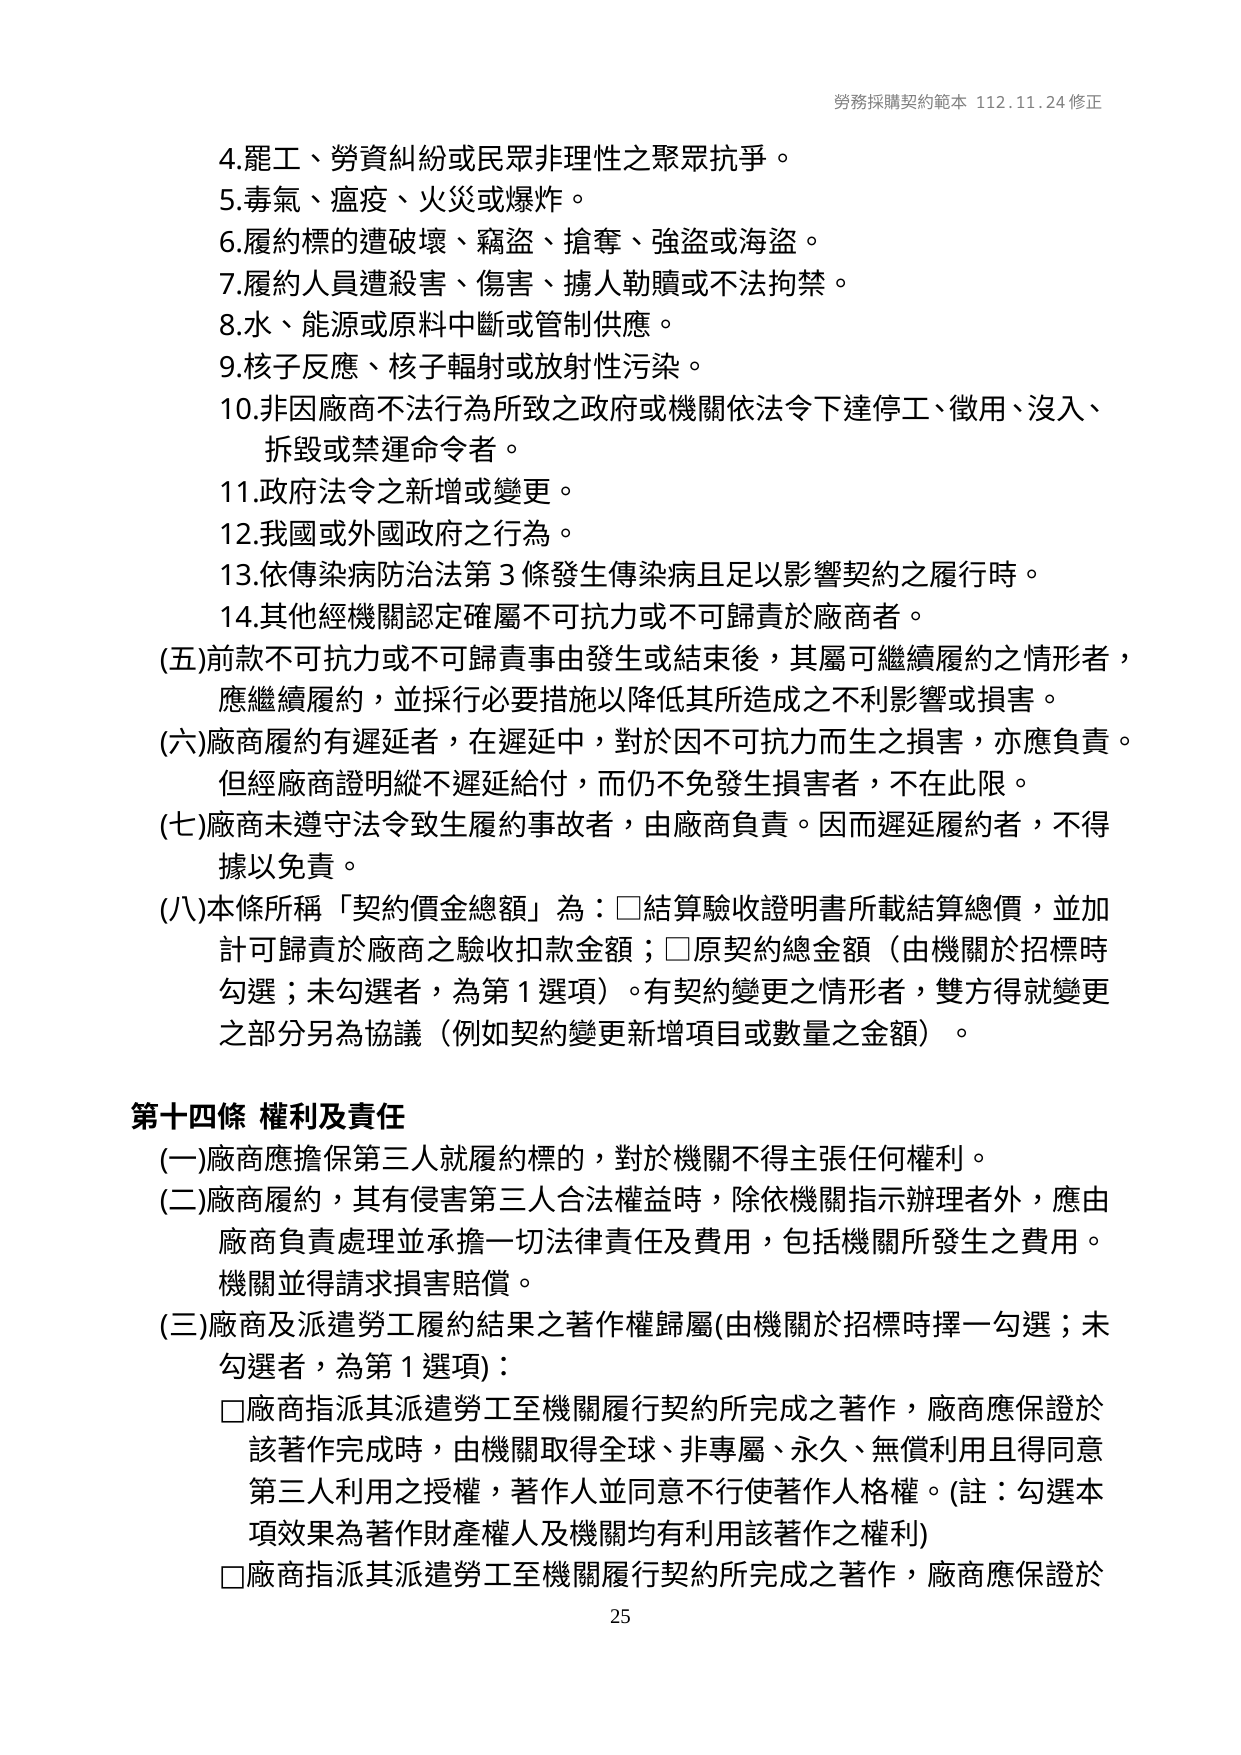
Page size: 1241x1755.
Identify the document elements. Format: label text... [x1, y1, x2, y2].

text 4.罷工、勞資糾紛或民眾非理性之聚眾抗爭。 [218, 136, 1104, 177]
text 7.履約人員遭殺害、傷害、擄人勒贖或不法拘禁。 [218, 261, 1104, 302]
text 8.水、能源或原料中斷或管制供應。 [218, 302, 1104, 344]
text 12.我國或外國政府之行為。 [218, 511, 1104, 552]
text 6.履約標的遭破壞、竊盜、搶奪、強盜或海盜。 [218, 219, 1104, 261]
text (五)前款不可抗力或不可歸責事由發生或結束後，其屬可繼續履約之情形者，應繼續履約，並採行必要措施以降低其所造成之不利影響或損害。 [159, 636, 1110, 719]
text (八)本條所稱「契約價金總額」為：□結算驗收證明書所載結算總價，並加計可歸責於廠商之驗收扣款金額；□原契約總金額（由機關於招標時勾選；未勾選者，為第1選項）。有契約變更之情形者，雙方得就變更之部分另為協議（例如契約變更新增項目或數量之金額）。 [159, 886, 1110, 1052]
text (七)廠商未遵守法令致生履約事故者，由廠商負責。因而遲延履約者，不得據以免責。 [159, 802, 1110, 886]
text □廠商指派其派遣勞工至機關履行契約所完成之著作，廠商應保證於 [218, 1552, 1104, 1594]
text (一)廠商應擔保第三人就履約標的，對於機關不得主張任何權利。 [159, 1136, 1110, 1177]
text 13.依傳染病防治法第3條發生傳染病且足以影響契約之履行時。 [218, 552, 1104, 594]
text 11.政府法令之新增或變更。 [218, 469, 1104, 511]
text 14.其他經機關認定確屬不可抗力或不可歸責於廠商者。 [218, 594, 1104, 636]
text (二)廠商履約，其有侵害第三人合法權益時，除依機關指示辦理者外，應由廠商負責處理並承擔一切法律責任及費用，包括機關所發生之費用。機關並得請求損害賠償。 [159, 1177, 1110, 1302]
text 10.非因廠商不法行為所致之政府或機關依法令下達停工、徵用、沒入、拆毀或禁運命令者。 [218, 386, 1104, 469]
text (六)廠商履約有遲延者，在遲延中，對於因不可抗力而生之損害，亦應負責。但經廠商證明縱不遲延給付，而仍不免發生損害者，不在此限。 [159, 719, 1110, 802]
text 5.毒氣、瘟疫、火災或爆炸。 [218, 177, 1104, 219]
text (三)廠商及派遣勞工履約結果之著作權歸屬(由機關於招標時擇一勾選；未勾選者，為第1選項)： [159, 1302, 1110, 1386]
text □廠商指派其派遣勞工至機關履行契約所完成之著作，廠商應保證於該著作完成時，由機關取得全球、非專屬、永久、無償利用且得同意第三人利用之授權，著作人並同意不行使著作人格權。(註：勾選本項效果為著作財產權人及機關均有利用該著作之權利) [218, 1386, 1104, 1552]
text 9.核子反應、核子輻射或放射性污染。 [218, 344, 1104, 386]
text 第十四條 權利及責任 [130, 1094, 1110, 1136]
